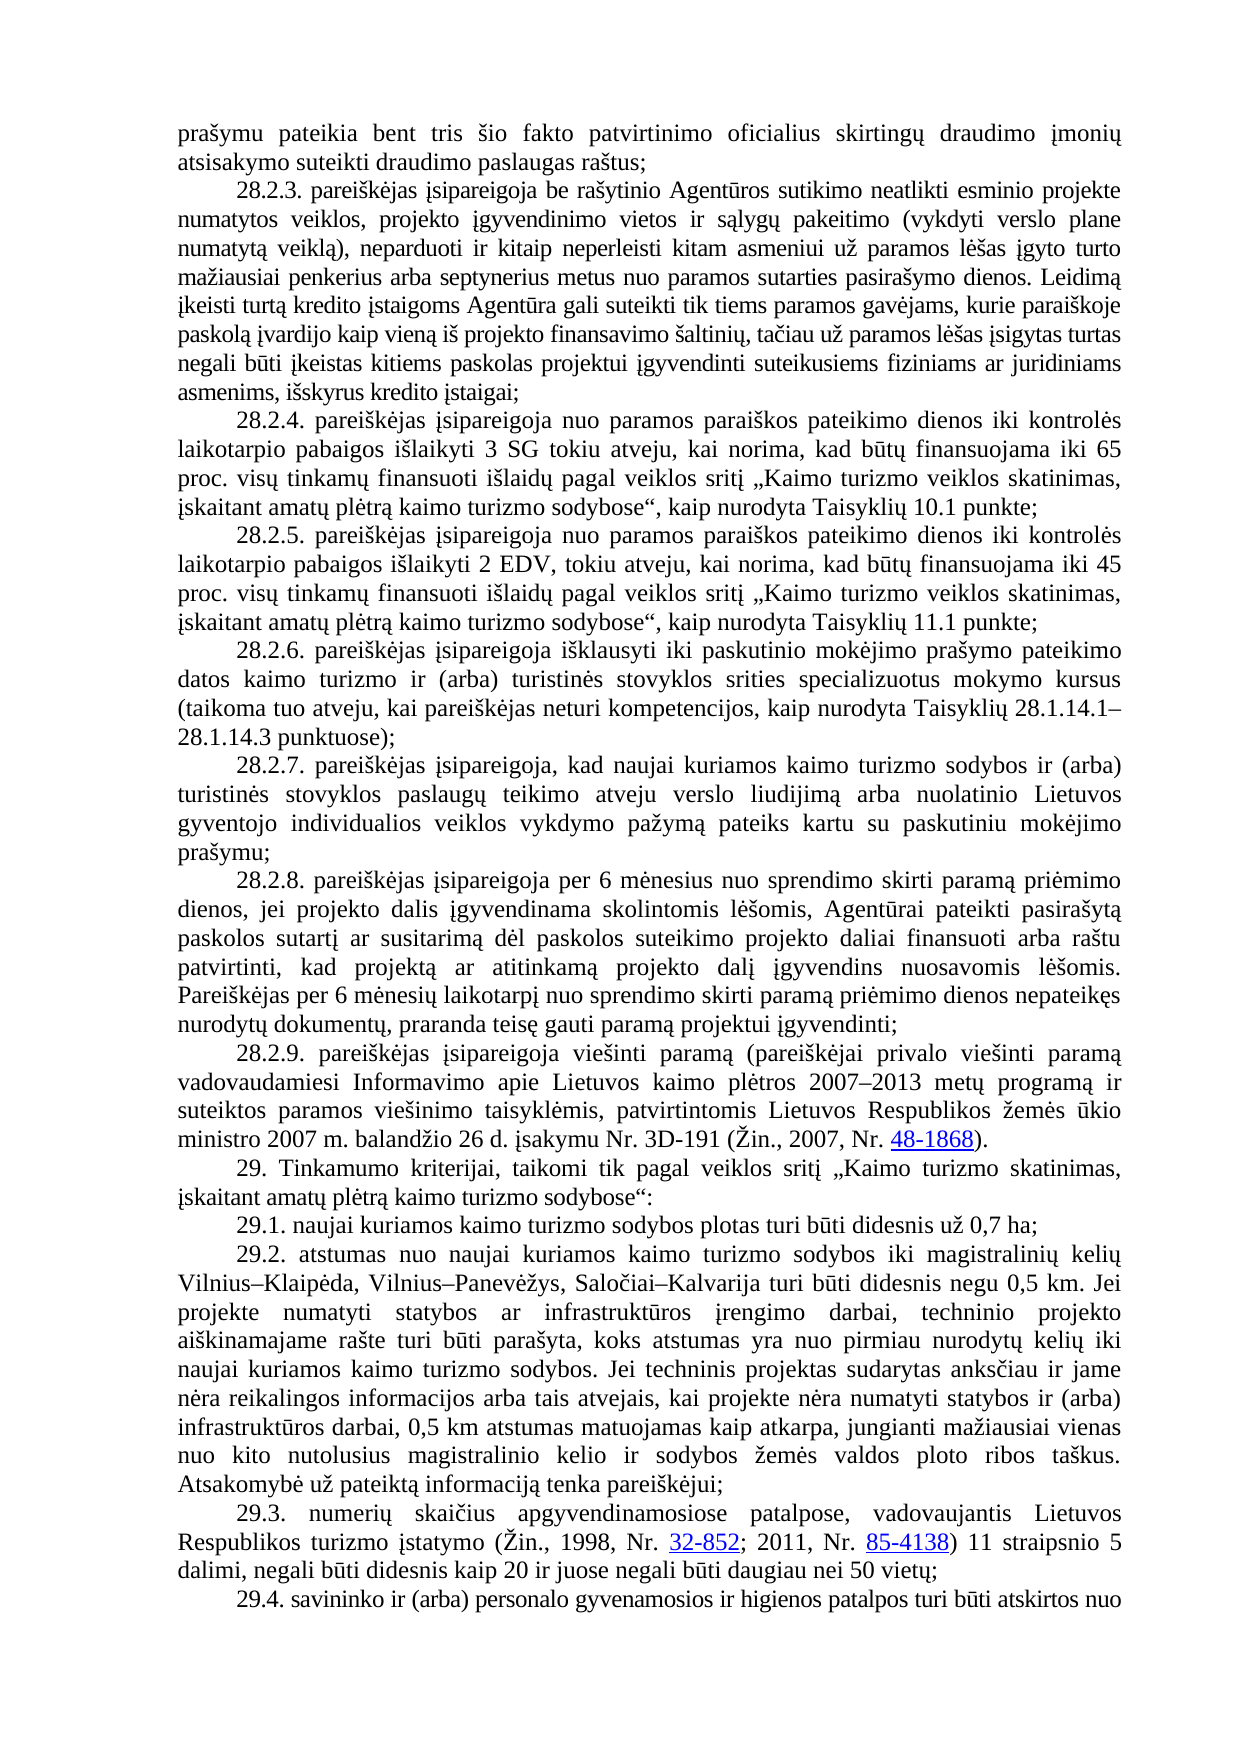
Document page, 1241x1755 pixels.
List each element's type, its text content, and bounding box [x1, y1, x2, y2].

text prašymu pateikia bent tris šio fakto patvirtinimo oficialius skirtingų draudimo įmonių atsisakymo suteikti draudimo paslaugas raštus; [177, 118, 1122, 176]
text 28.2.3. pareiškėjas įsipareigoja be rašytinio Agentūros sutikimo neatlikti esminio projekte numatytos veiklos, projekto įgyvendinimo vietos ir sąlygų pakeitimo (vykdyti verslo plane numatytą veiklą), neparduoti ir kitaip neperleisti kitam asmeniui už paramos lėšas įgyto turto mažiausiai penkerius arba septynerius metus nuo paramos sutarties pasirašymo dienos. Leidimą įkeisti turtą kredito įstaigoms Agentūra gali suteikti tik tiems paramos gavėjams, kurie paraiškoje paskolą įvardijo kaip vieną iš projekto finansavimo šaltinių, tačiau už paramos lėšas įsigytas turtas negali būti įkeistas kitiems paskolas projektui įgyvendinti suteikusiems fiziniams ar juridiniams asmenims, išskyrus kredito įstaigai; [177, 176, 1122, 406]
text 29.2. atstumas nuo naujai kuriamos kaimo turizmo sodybos iki magistralinių kelių Vilnius–Klaipėda, Vilnius–Panevėžys, Saločiai–Kalvarija turi būti didesnis negu 0,5 km. Jei projekte numatyti statybos ar infrastruktūros įrengimo darbai, techninio projekto aiškinamajame rašte turi būti parašyta, koks atstumas yra nuo pirmiau nurodytų kelių iki naujai kuriamos kaimo turizmo sodybos. Jei techninis projektas sudarytas anksčiau ir jame nėra reikalingos informacijos arba tais atvejais, kai projekte nėra numatyti statybos ir (arba) infrastruktūros darbai, 0,5 km atstumas matuojamas kaip atkarpa, jungianti mažiausiai vienas nuo kito nutolusius magistralinio kelio ir sodybos žemės valdos ploto ribos taškus. Atsakomybė už pateiktą informaciją tenka pareiškėjui; [177, 1239, 1122, 1498]
text 28.2.9. pareiškėjas įsipareigoja viešinti paramą (pareiškėjai privalo viešinti paramą vadovaudamiesi Informavimo apie Lietuvos kaimo plėtros 2007–2013 metų programą ir suteiktos paramos viešinimo taisyklėmis, patvirtintomis Lietuvos Respublikos žemės ūkio ministro 2007 m. balandžio 26 d. įsakymu Nr. 3D-191 (Žin., 2007, Nr. 48-1868). [177, 1038, 1122, 1153]
text 29.1. naujai kuriamos kaimo turizmo sodybos plotas turi būti didesnis už 0,7 ha; [177, 1211, 1122, 1239]
text 28.2.6. pareiškėjas įsipareigoja išklausyti iki paskutinio mokėjimo prašymo pateikimo datos kaimo turizmo ir (arba) turistinės stovyklos srities specializuotus mokymo kursus (taikoma tuo atveju, kai pareiškėjas neturi kompetencijos, kaip nurodyta Taisyklių 28.1.14.1–28.1.14.3 punktuose); [177, 636, 1122, 751]
text 29.4. savininko ir (arba) personalo gyvenamosios ir higienos patalpos turi būti atskirtos nuo [177, 1584, 1122, 1613]
text 28.2.8. pareiškėjas įsipareigoja per 6 mėnesius nuo sprendimo skirti paramą priėmimo dienos, jei projekto dalis įgyvendinama skolintomis lėšomis, Agentūrai pateikti pasirašytą paskolos sutartį ar susitarimą dėl paskolos suteikimo projekto daliai finansuoti arba raštu patvirtinti, kad projektą ar atitinkamą projekto dalį įgyvendins nuosavomis lėšomis. Pareiškėjas per 6 mėnesių laikotarpį nuo sprendimo skirti paramą priėmimo dienos nepateikęs nurodytų dokumentų, praranda teisę gauti paramą projektui įgyvendinti; [177, 866, 1122, 1038]
text 28.2.4. pareiškėjas įsipareigoja nuo paramos paraiškos pateikimo dienos iki kontrolės laikotarpio pabaigos išlaikyti 3 SG tokiu atveju, kai norima, kad būtų finansuojama iki 65 proc. visų tinkamų finansuoti išlaidų pagal veiklos sritį „Kaimo turizmo veiklos skatinimas, įskaitant amatų plėtrą kaimo turizmo sodybose“, kaip nurodyta Taisyklių 10.1 punkte; [177, 406, 1122, 521]
text 28.2.7. pareiškėjas įsipareigoja, kad naujai kuriamos kaimo turizmo sodybos ir (arba) turistinės stovyklos paslaugų teikimo atveju verslo liudijimą arba nuolatinio Lietuvos gyventojo individualios veiklos vykdymo pažymą pateiks kartu su paskutiniu mokėjimo prašymu; [177, 751, 1122, 866]
text 29.3. numerių skaičius apgyvendinamosiose patalpose, vadovaujantis Lietuvos Respublikos turizmo įstatymo (Žin., 1998, Nr. 32-852; 2011, Nr. 85-4138) 11 straipsnio 5 dalimi, negali būti didesnis kaip 20 ir juose negali būti daugiau nei 50 vietų; [177, 1498, 1122, 1584]
text 28.2.5. pareiškėjas įsipareigoja nuo paramos paraiškos pateikimo dienos iki kontrolės laikotarpio pabaigos išlaikyti 2 EDV, tokiu atveju, kai norima, kad būtų finansuojama iki 45 proc. visų tinkamų finansuoti išlaidų pagal veiklos sritį „Kaimo turizmo veiklos skatinimas, įskaitant amatų plėtrą kaimo turizmo sodybose“, kaip nurodyta Taisyklių 11.1 punkte; [177, 521, 1122, 636]
text 29. Tinkamumo kriterijai, taikomi tik pagal veiklos sritį „Kaimo turizmo skatinimas, įskaitant amatų plėtrą kaimo turizmo sodybose“: [177, 1153, 1122, 1211]
